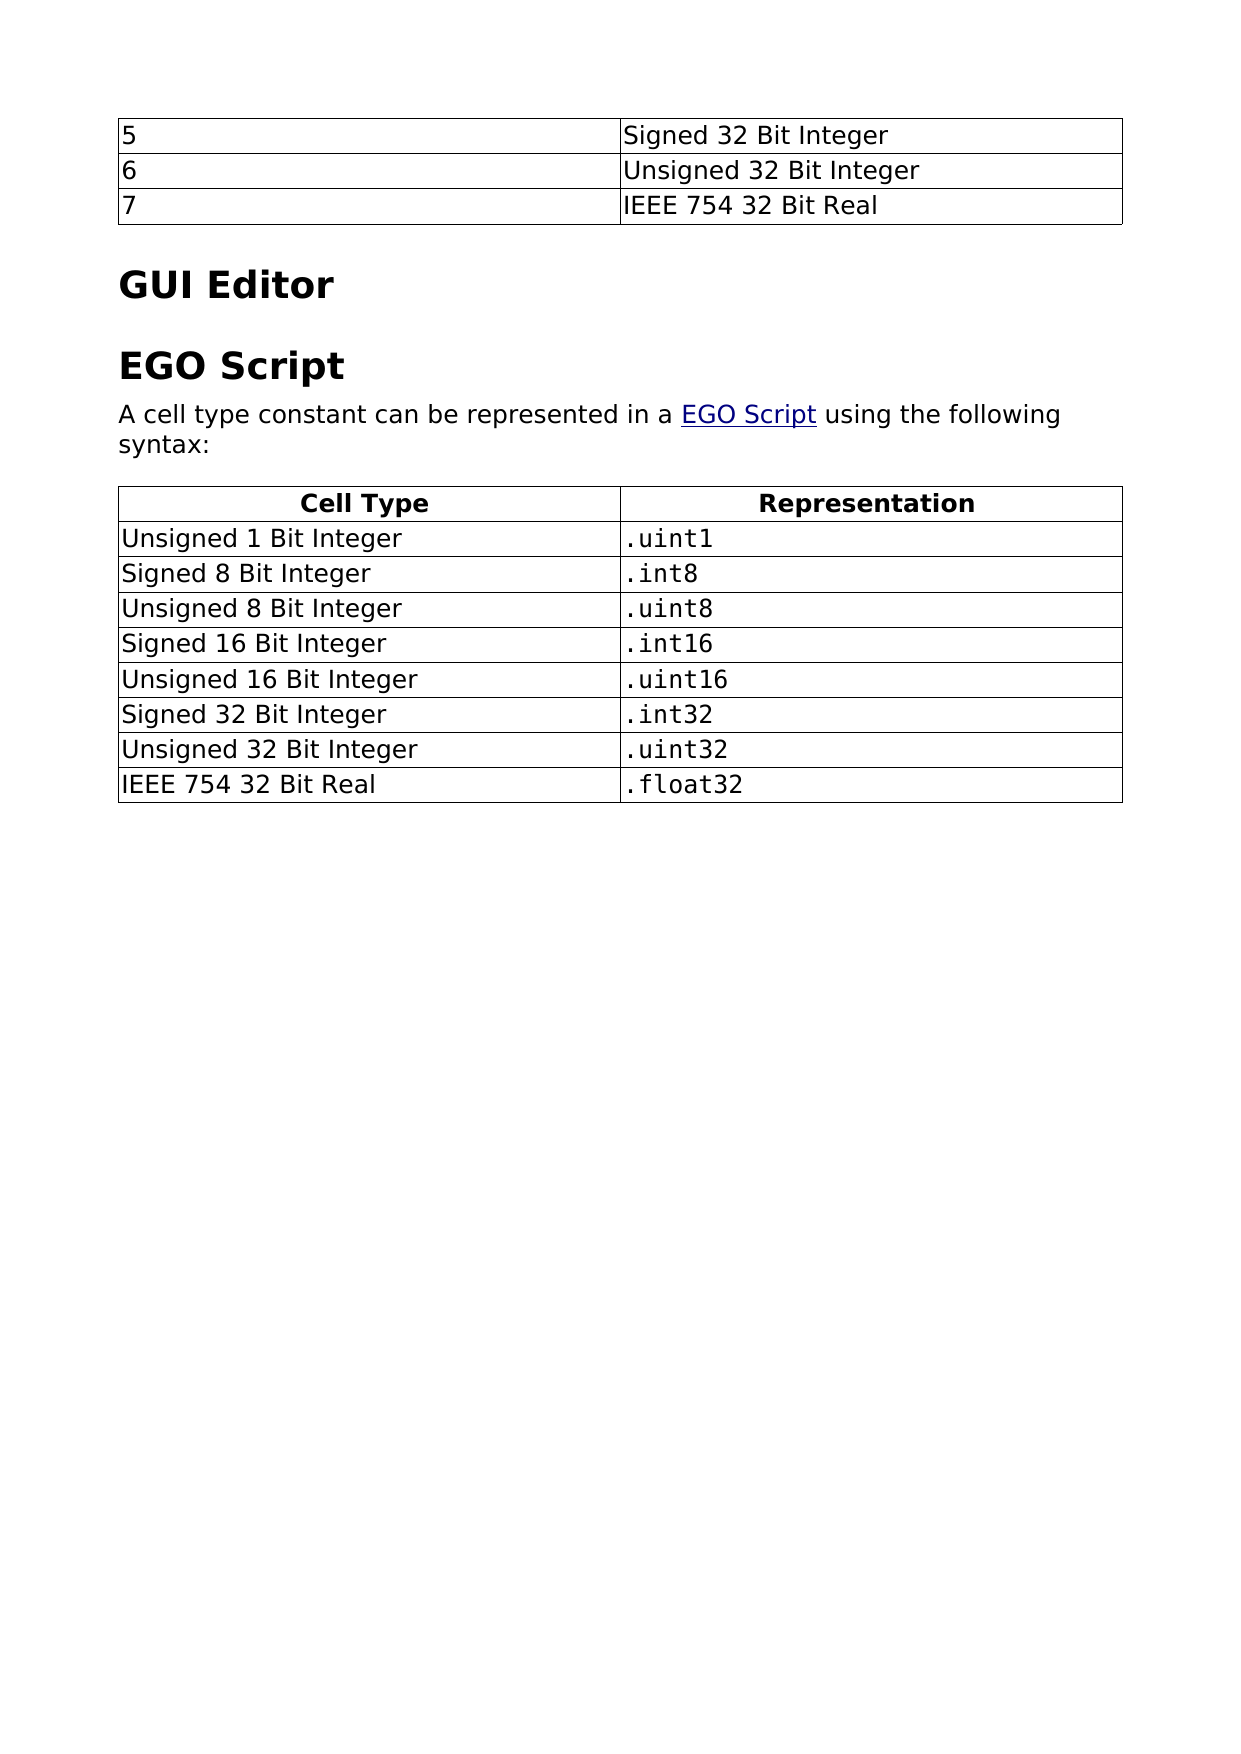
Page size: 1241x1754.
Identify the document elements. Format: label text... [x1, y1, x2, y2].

table_header Cell Type [119, 487, 620, 521]
table_cell Unsigned 16 Bit Integer [119, 663, 620, 697]
table_cell IEEE 754 32 Bit Real [621, 189, 1122, 223]
table_cell .uint16 [621, 663, 1122, 697]
table_cell .int16 [621, 628, 1122, 662]
table_cell .uint1 [621, 522, 1122, 556]
table_cell Signed 32 Bit Integer [621, 119, 1122, 153]
table_cell .float32 [621, 768, 1122, 802]
table_cell 7 [119, 189, 620, 223]
table_cell Unsigned 8 Bit Integer [119, 593, 620, 627]
table_cell .int32 [621, 698, 1122, 732]
subtitle EGO Script [118, 344, 1122, 388]
table_cell Signed 16 Bit Integer [119, 628, 620, 662]
table_cell Signed 8 Bit Integer [119, 557, 620, 592]
table_cell IEEE 754 32 Bit Real [119, 768, 620, 802]
table_cell Unsigned 1 Bit Integer [119, 522, 620, 556]
table_header Representation [621, 487, 1122, 521]
table_cell Unsigned 32 Bit Integer [621, 154, 1122, 188]
subtitle GUI Editor [118, 263, 1122, 307]
table_cell .int8 [621, 557, 1122, 592]
table_cell .uint32 [621, 733, 1122, 767]
text A cell type constant can be represented in a EGO Script using the following syntax: [118, 401, 1122, 459]
table_cell .uint8 [621, 593, 1122, 627]
table_cell Unsigned 32 Bit Integer [119, 733, 620, 767]
table_cell Signed 32 Bit Integer [119, 698, 620, 732]
table_cell 6 [119, 154, 620, 188]
table_cell 5 [119, 119, 620, 153]
